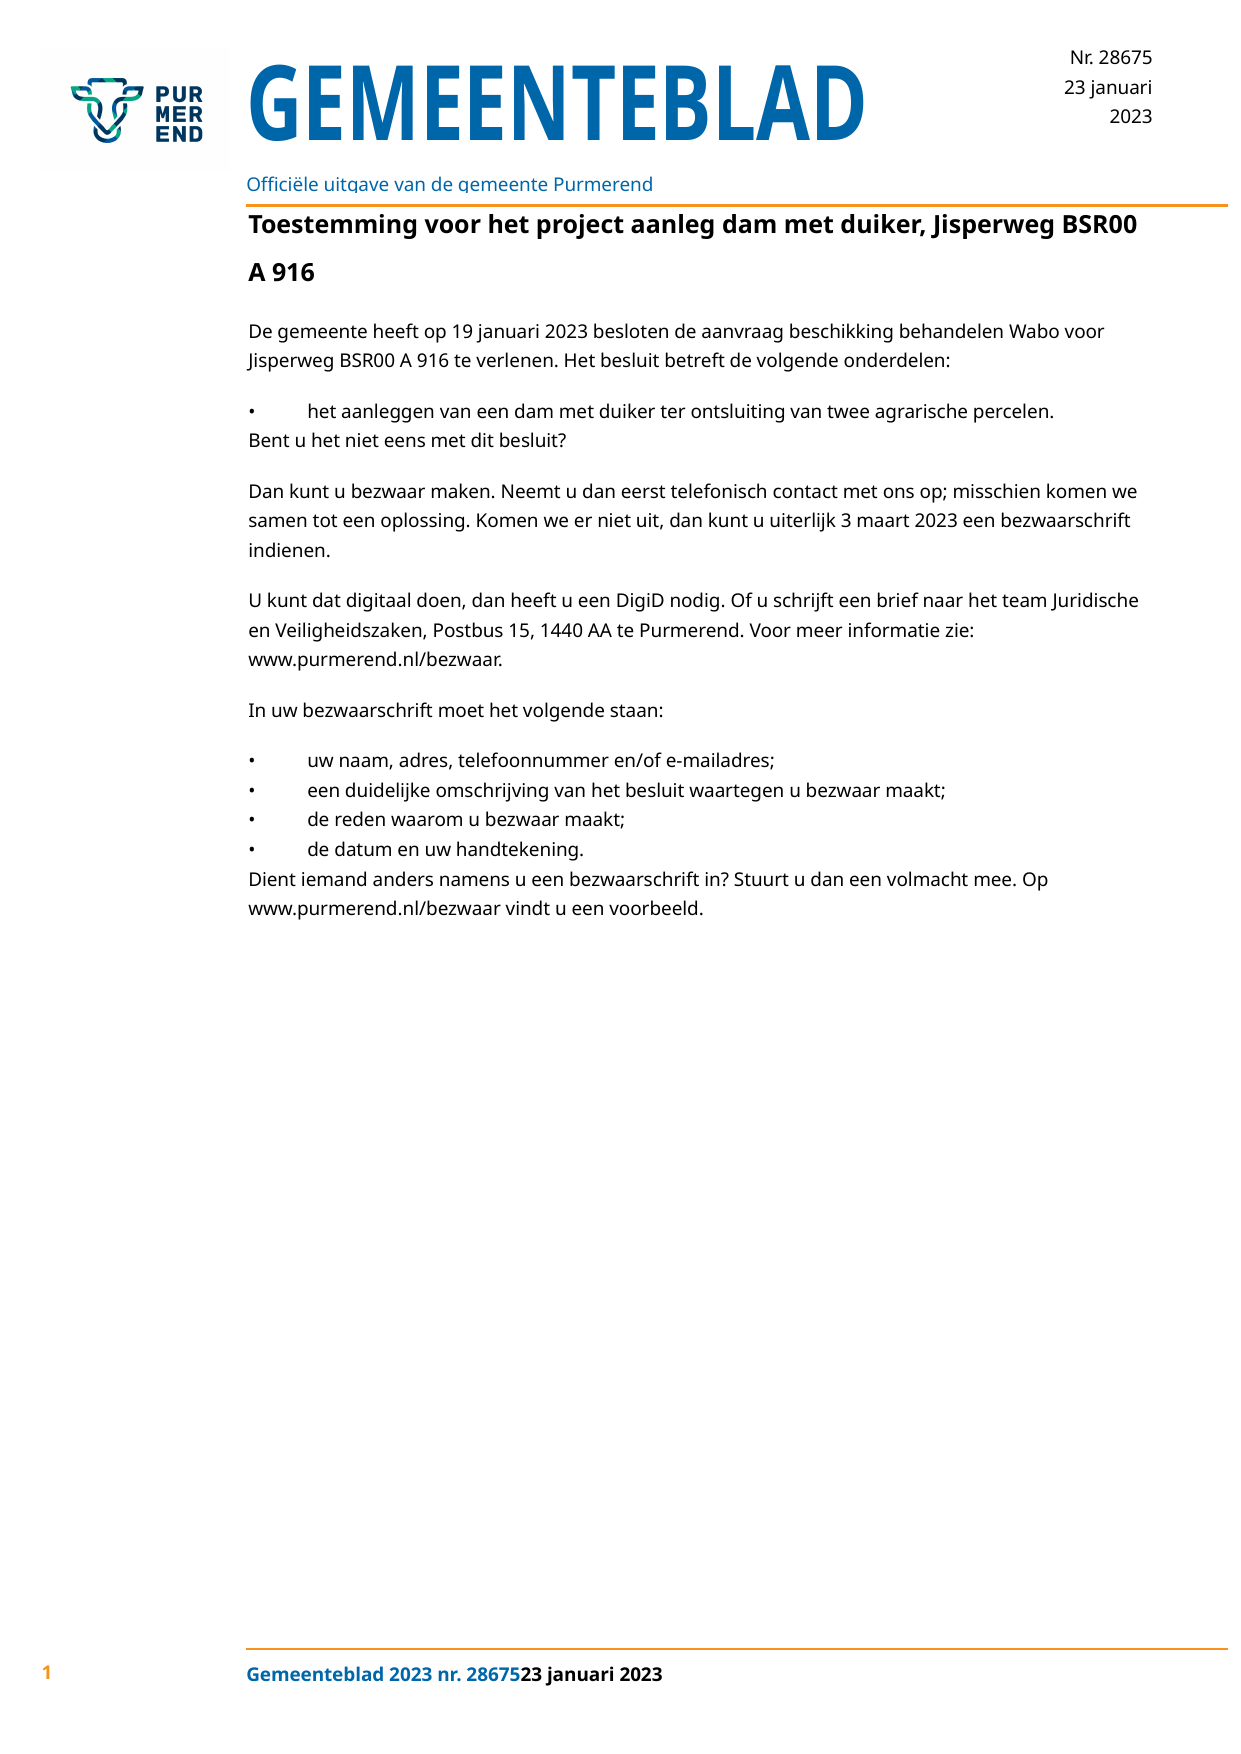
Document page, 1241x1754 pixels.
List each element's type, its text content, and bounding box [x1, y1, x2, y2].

text De gemeente heeft op 19 januari 2023 besloten de aanvraag beschikking behandelen Wabo voor Jisperweg BSR00 A 916 te verlenen. Het besluit betreft de volgende onderdelen: [248, 318, 1152, 373]
list uw naam, adres, telefoonnummer en/of e-mailadres; [248, 747, 1152, 773]
list het aanleggen van een dam met duiker ter ontsluiting van twee agrarische percelen. [248, 398, 1152, 424]
text In uw bezwaarschrift moet het volgende staan: [248, 697, 1152, 723]
text Dan kunt u bezwaar maken. Neemt u dan eerst telefonisch contact met ons op; misschien komen we samen tot een oplossing. Komen we er niet uit, dan kunt u uiterlijk 3 maart 2023 een bezwaarschrift indienen. [248, 478, 1152, 563]
text U kunt dat digitaal doen, dan heeft u een DigiD nodig. Of u schrijft een brief naar het team Juridische en Veiligheidszaken, Postbus 15, 1440 AA te Purmerend. Voor meer informatie zie: www.purmerend.nl/bezwaar. [248, 587, 1152, 672]
text Dient iemand anders namens u een bezwaarschrift in? Stuurt u dan een volmacht mee. Op www.purmerend.nl/bezwaar vindt u een voorbeeld. [248, 866, 1152, 921]
picture [41, 47, 231, 172]
list een duidelijke omschrijving van het besluit waartegen u bezwaar maakt; [248, 777, 1152, 803]
list de datum en uw handtekening. [248, 836, 1152, 862]
list de reden waarom u bezwaar maakt; [248, 807, 1152, 832]
text Toestemming voor het project aanleg dam met duiker, Jisperweg BSR00 A 916 [248, 207, 1152, 288]
text Bent u het niet eens met dit besluit? [248, 427, 1152, 453]
